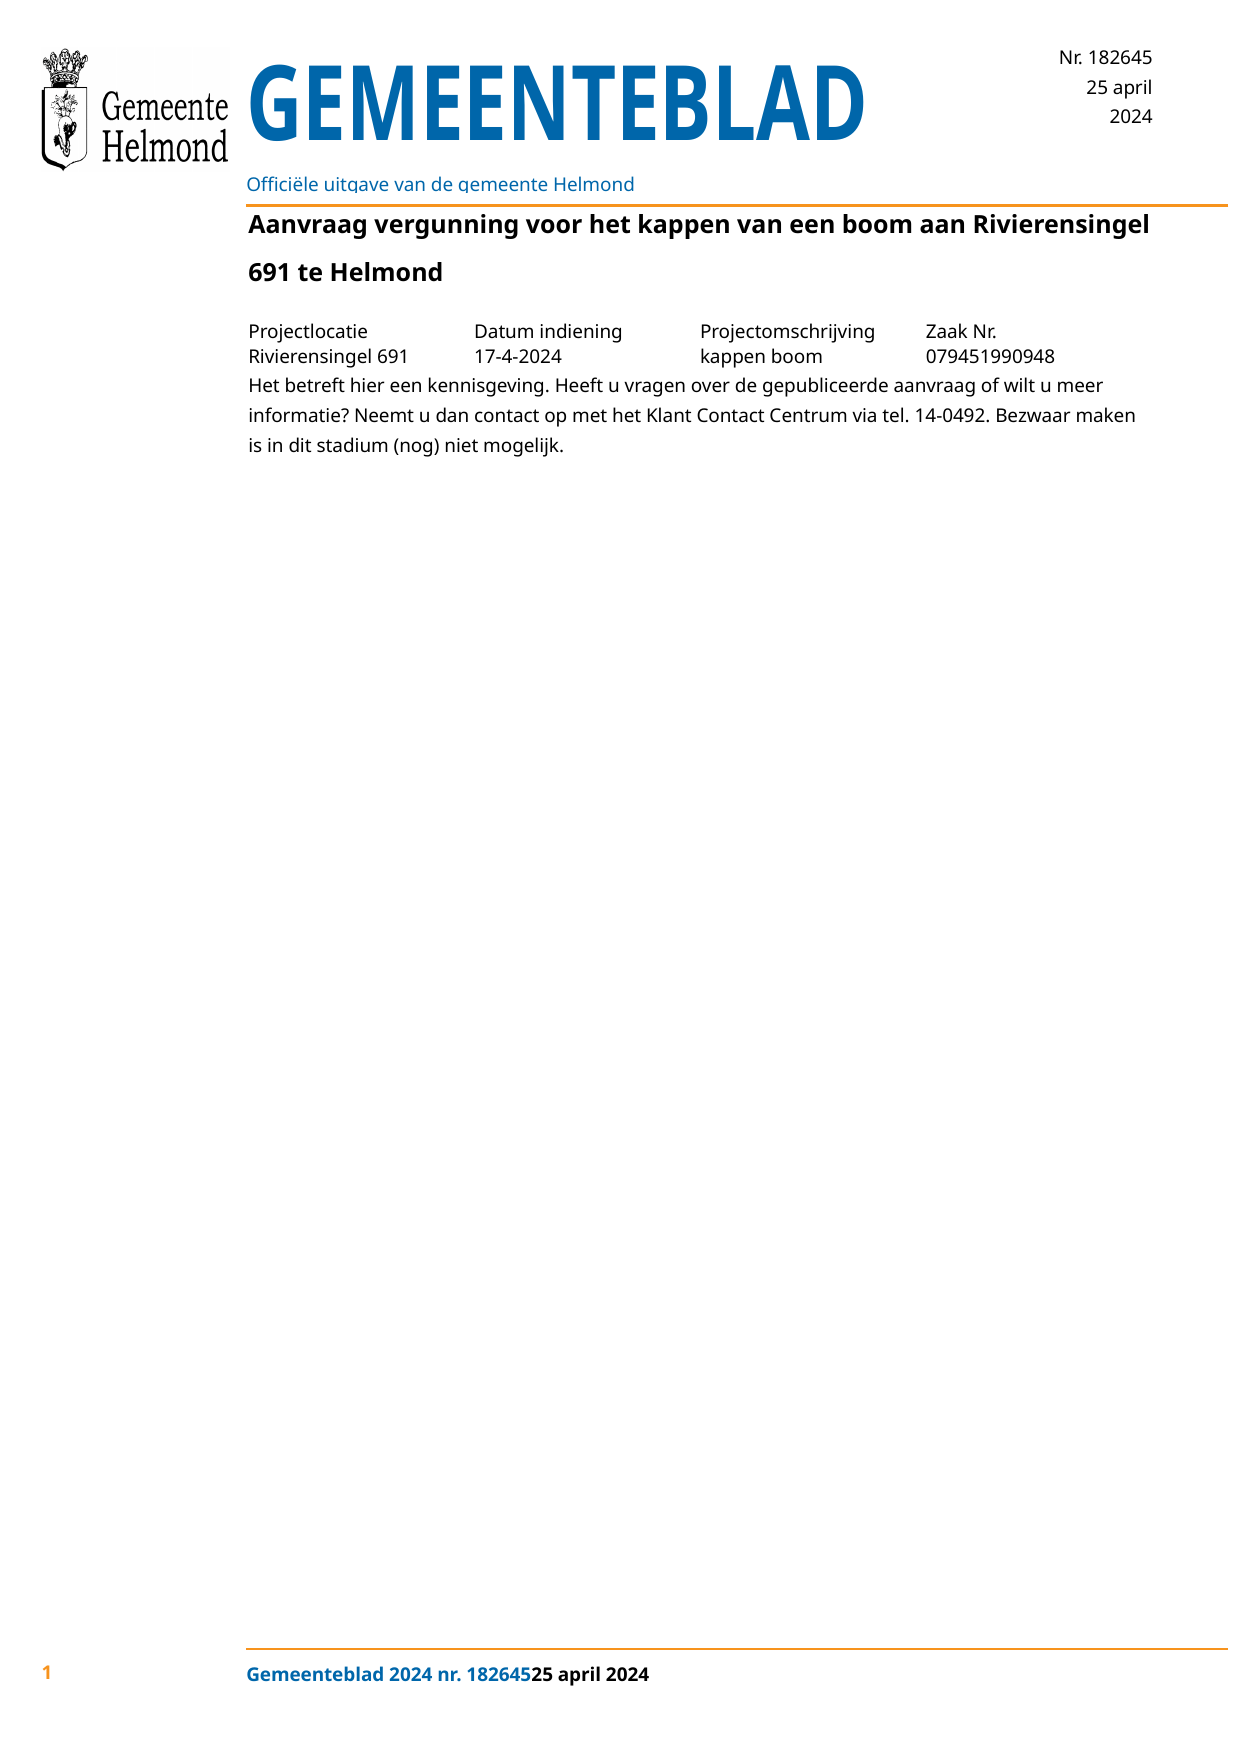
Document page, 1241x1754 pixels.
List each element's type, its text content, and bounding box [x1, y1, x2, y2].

table_cell kappen boom [700, 344, 926, 369]
text Aanvraag vergunning voor het kappen van een boom aan Rivierensingel 691 te Helmond [248, 207, 1152, 288]
table_header Datum indiening [474, 318, 700, 344]
table_header Projectomschrijving [700, 318, 926, 344]
table_header Zaak Nr. [926, 318, 1152, 344]
table_cell 079451990948 [926, 344, 1152, 369]
table_cell Rivierensingel 691 [248, 344, 474, 369]
text Het betreft hier een kennisgeving. Heeft u vragen over de gepubliceerde aanvraag of wilt u meer informatie? Neemt u dan contact op met het Klant Contact Centrum via tel. 14-0492. Bezwaar maken is in dit stadium (nog) niet mogelijk. [248, 373, 1152, 458]
table_cell 17-4-2024 [474, 344, 700, 369]
table_header Projectlocatie [248, 318, 474, 344]
picture [41, 47, 231, 172]
